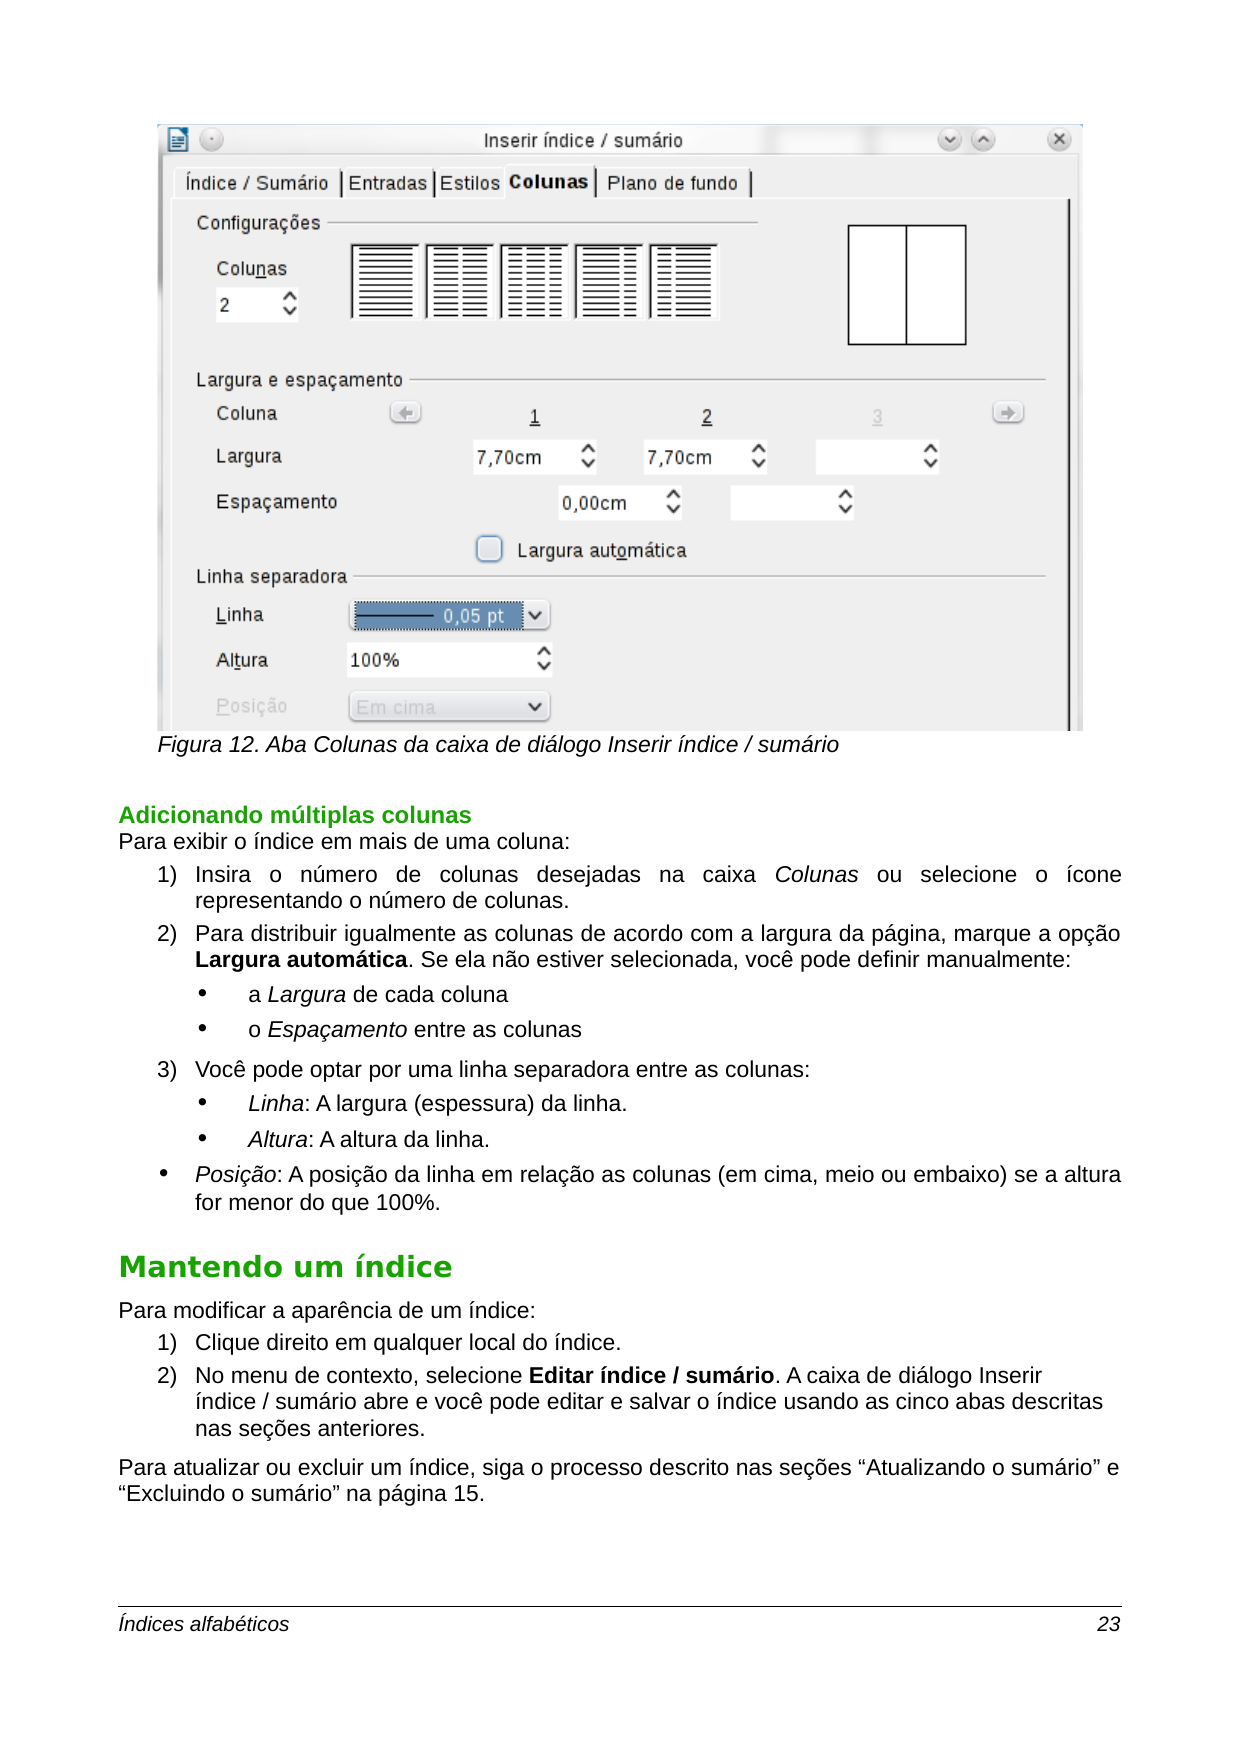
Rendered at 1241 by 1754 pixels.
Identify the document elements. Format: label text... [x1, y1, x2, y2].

list Insira o número de colunas desejadas na caixa Colunas ou selecione o ícone representando o número de colunas. [177, 861, 1122, 914]
list a Largura de cada coluna [195, 979, 1122, 1008]
list Para modificar a aparência de um índice: [118, 1297, 1122, 1323]
list Posição: A posição da linha em relação as colunas (em cima, meio ou embaixo) se a altura for menor do que 100%. [156, 1159, 1122, 1215]
list Linha: A largura (espessura) da linha. [195, 1088, 1122, 1118]
text Figura 12. Aba Colunas da caixa de diálogo Inserir índice / sumário [157, 731, 1083, 757]
list Para distribuir igualmente as colunas de acordo com a largura da página, marque a opção Largura automática. Se ela não estiver selecionada, você pode definir manualmente: [177, 920, 1122, 973]
list No menu de contexto, selecione Editar índice / sumário. A caixa de diálogo Inserir índice / sumário abre e você pode editar e salvar o índice usando as cinco abas descritas nas seções anteriores. [177, 1362, 1122, 1441]
list Clique direito em qualquer local do índice. [177, 1329, 1122, 1356]
picture [157, 124, 1083, 731]
list Altura: A altura da linha. [195, 1124, 1122, 1153]
subtitle Adicionando múltiplas colunas [118, 801, 1122, 828]
subtitle Mantendo um índice [118, 1250, 1122, 1284]
list Você pode optar por uma linha separadora entre as colunas: [177, 1056, 1122, 1082]
text Para atualizar ou excluir um índice, siga o processo descrito nas seções “Atualizando o sumário” e “Excluindo o sumário” na página 15. [118, 1453, 1122, 1506]
list o Espaçamento entre as colunas [195, 1014, 1122, 1043]
list Para exibir o índice em mais de uma coluna: [118, 828, 1122, 854]
